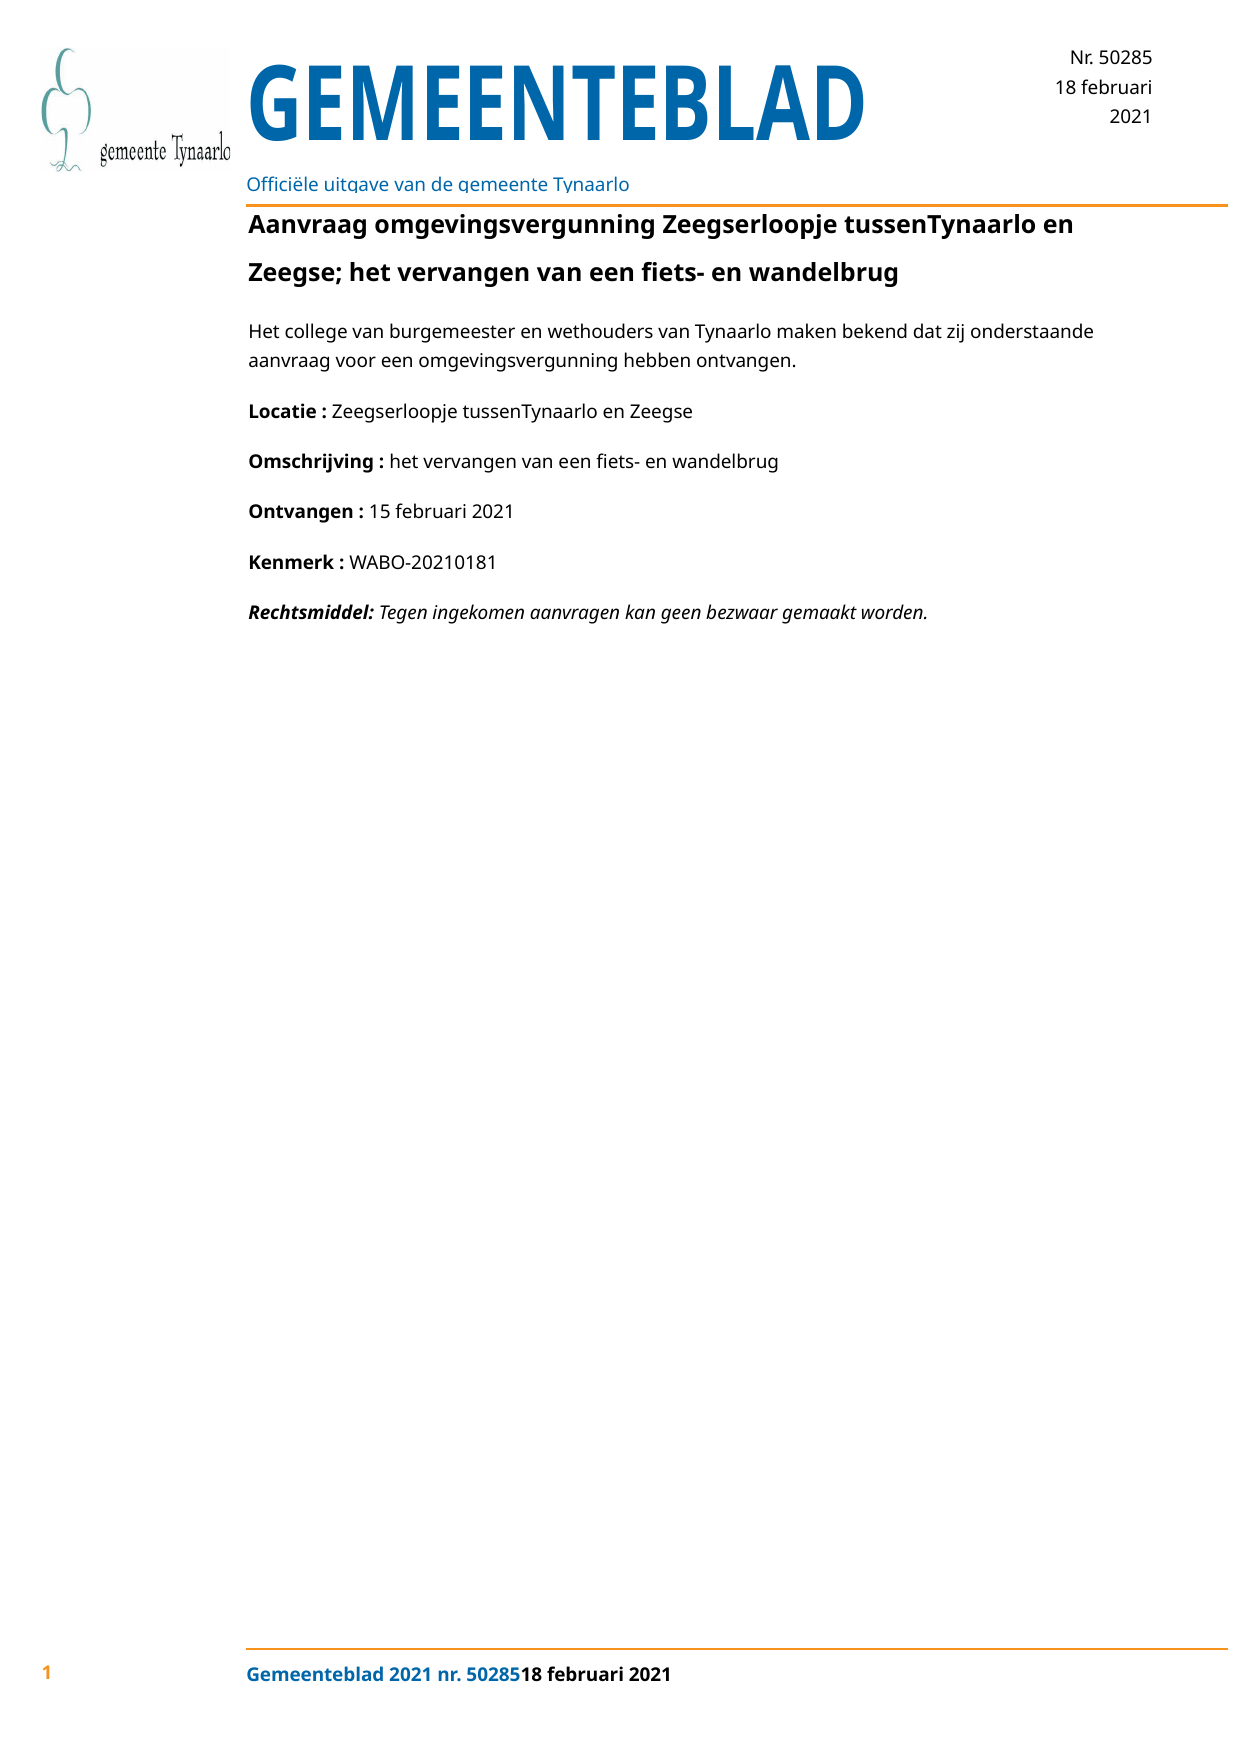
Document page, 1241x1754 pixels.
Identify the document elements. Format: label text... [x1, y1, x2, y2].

text Ontvangen : 15 februari 2021 [248, 499, 1152, 524]
text Het college van burgemeester en wethouders van Tynaarlo maken bekend dat zij onderstaande aanvraag voor een omgevingsvergunning hebben ontvangen. [248, 318, 1152, 373]
text Aanvraag omgevingsvergunning Zeegserloopje tussenTynaarlo en Zeegse; het vervangen van een fiets- en wandelbrug [248, 207, 1152, 288]
text Locatie : Zeegserloopje tussenTynaarlo en Zeegse [248, 398, 1152, 424]
text Omschrijving : het vervangen van een fiets- en wandelbrug [248, 448, 1152, 474]
text Kenmerk : WABO-20210181 [248, 549, 1152, 575]
text Rechtsmiddel: Tegen ingekomen aanvragen kan geen bezwaar gemaakt worden. [248, 599, 1152, 625]
picture [41, 47, 231, 172]
